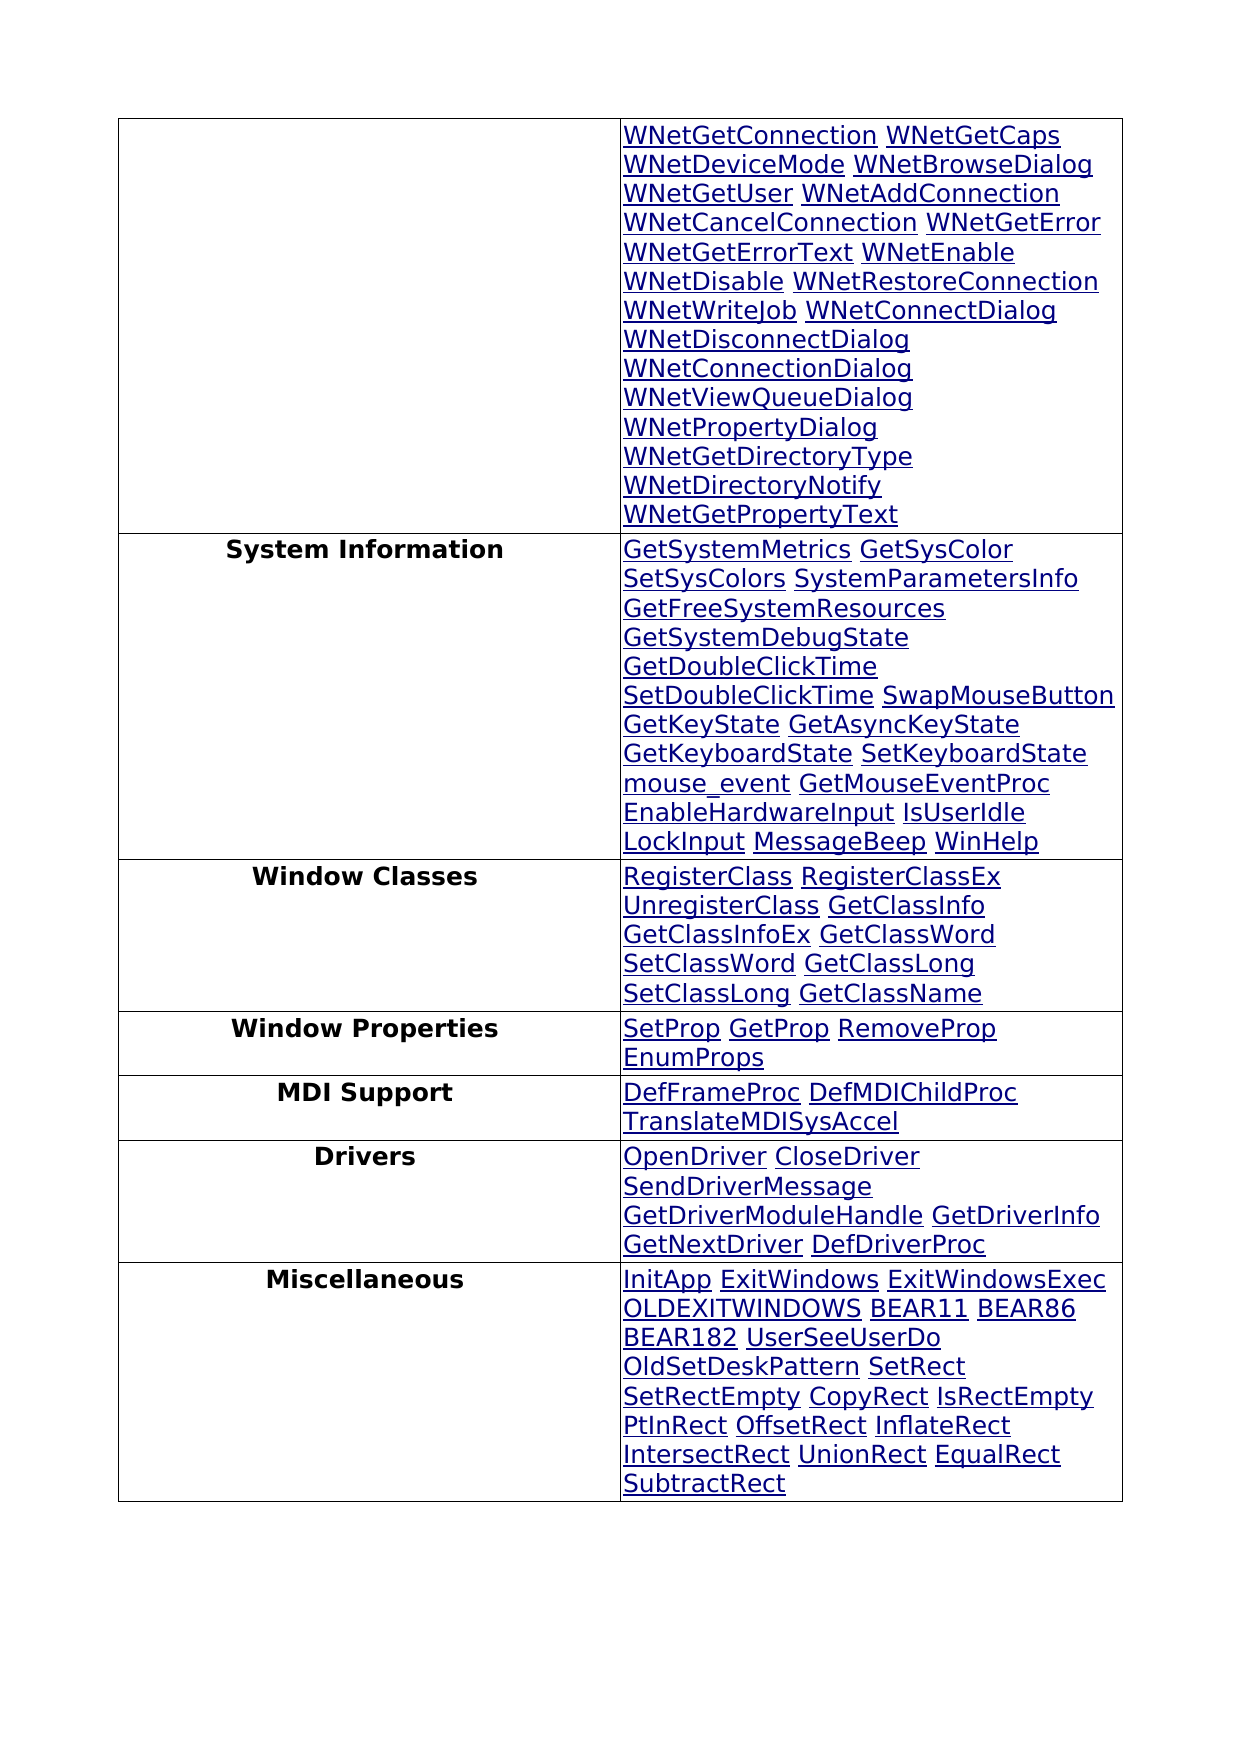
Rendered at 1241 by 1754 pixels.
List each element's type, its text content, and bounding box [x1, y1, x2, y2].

table_cell InitApp ExitWindows ExitWindowsExec OLDEXITWINDOWS BEAR11 BEAR86 BEAR182 UserSeeUserDo OldSetDeskPattern SetRect SetRectEmpty CopyRect IsRectEmpty PtInRect OffsetRect InflateRect IntersectRect UnionRect EqualRect SubtractRect [621, 1263, 1122, 1501]
table_cell Drivers [119, 1141, 620, 1262]
table_cell Window Classes [119, 860, 620, 1011]
table_cell System Information [119, 534, 620, 859]
table_cell [119, 119, 620, 532]
table_cell Window Properties [119, 1012, 620, 1075]
table_cell SetProp GetProp RemoveProp EnumProps [621, 1012, 1122, 1075]
table_cell MDI Support [119, 1076, 620, 1139]
table_cell DefFrameProc DefMDIChildProc TranslateMDISysAccel [621, 1076, 1122, 1139]
table_cell GetSystemMetrics GetSysColor SetSysColors SystemParametersInfo GetFreeSystemResources GetSystemDebugState GetDoubleClickTime SetDoubleClickTime SwapMouseButton GetKeyState GetAsyncKeyState GetKeyboardState SetKeyboardState mouse_event GetMouseEventProc EnableHardwareInput IsUserIdle LockInput MessageBeep WinHelp [621, 534, 1122, 859]
table_cell Miscellaneous [119, 1263, 620, 1501]
table_cell OpenDriver CloseDriver SendDriverMessage GetDriverModuleHandle GetDriverInfo GetNextDriver DefDriverProc [621, 1141, 1122, 1262]
table_cell WNetGetConnection WNetGetCaps WNetDeviceMode WNetBrowseDialog WNetGetUser WNetAddConnection WNetCancelConnection WNetGetError WNetGetErrorText WNetEnable WNetDisable WNetRestoreConnection WNetWriteJob WNetConnectDialog WNetDisconnectDialog WNetConnectionDialog WNetViewQueueDialog WNetPropertyDialog WNetGetDirectoryType WNetDirectoryNotify WNetGetPropertyText [621, 119, 1122, 532]
table_cell RegisterClass RegisterClassEx UnregisterClass GetClassInfo GetClassInfoEx GetClassWord SetClassWord GetClassLong SetClassLong GetClassName [621, 860, 1122, 1011]
